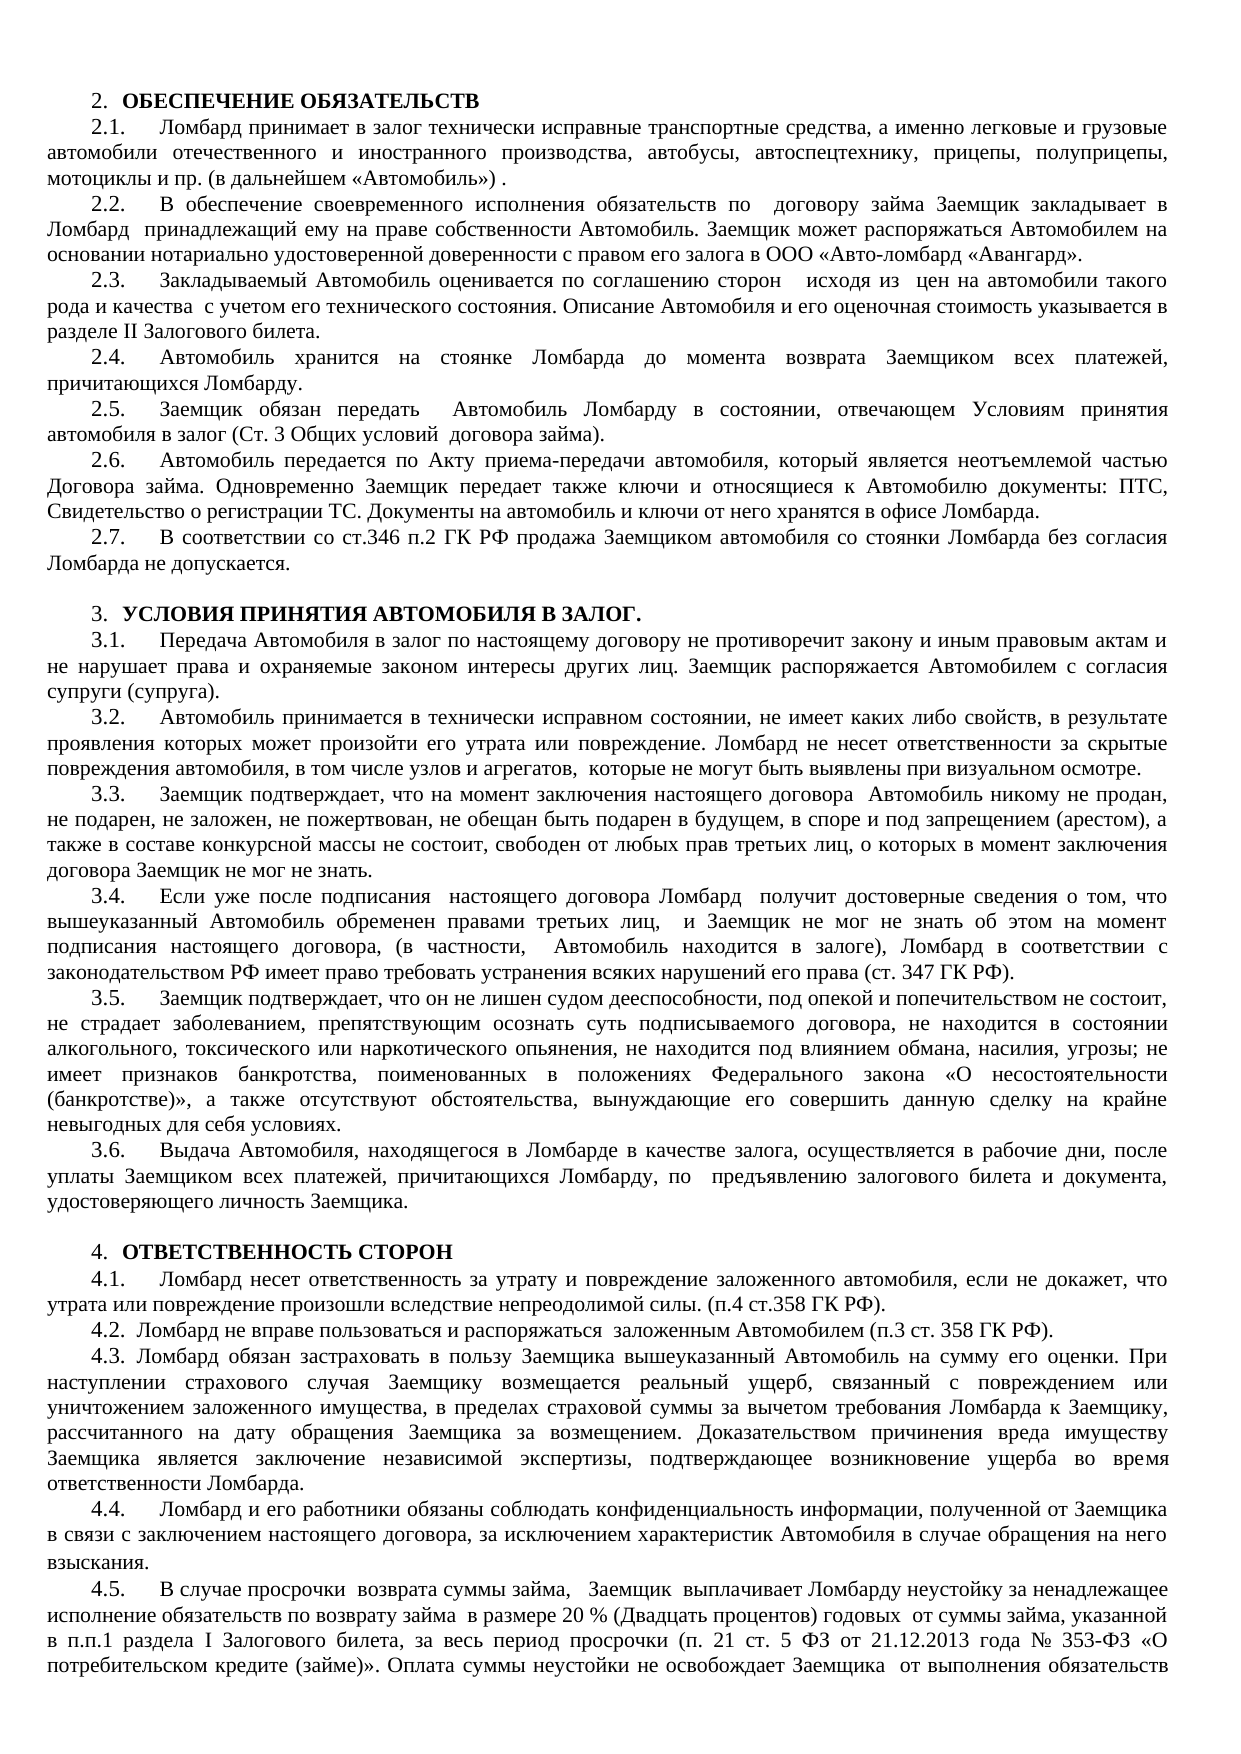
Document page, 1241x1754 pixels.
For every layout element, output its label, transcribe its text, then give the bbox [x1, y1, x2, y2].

list Автомобиль хранится на стоянке Ломбарда до момента возврата Заемщиком всех платежей, причитающихся Ломбарду. [47, 343, 1169, 395]
list Автомобиль принимается в технически исправном состоянии, не имеет каких либо свойств, в результате проявления которых может произойти его утрата или повреждение. Ломбард не несет ответственности за скрытые повреждения автомобиля, в том числе узлов и агрегатов, которые не могут быть выявлены при визуальном осмотре. [47, 703, 1169, 780]
list ответственность сторон [47, 1238, 1169, 1264]
list Заемщик обязан передать Автомобиль Ломбарду в состоянии, отвечающем Условиям принятия автомобиля в залог (Ст. 3 Общих условий договора займа). [47, 395, 1169, 446]
list Ломбард не вправе пользоваться и распоряжаться заложенным Автомобилем (п.3 ст. 358 ГК РФ). [47, 1316, 1169, 1342]
list В случае просрочки возврата суммы займа, Заемщик выплачивает Ломбарду неустойку за ненадлежащее исполнение обязательств по возврату займа в размере 20 % (Двадцать процентов) годовых от суммы займа, указанной в п.п.1 раздела I Залогового билета, за весь период просрочки (п. 21 ст. 5 ФЗ от 21.12.2013 года № 353-ФЗ «О потребительском кредите (займе)». Оплата суммы неустойки не освобождает Заемщика от выполнения обязательств [47, 1575, 1169, 1677]
list Автомобиль передается по Акту приема-передачи автомобиля, который является неотъемлемой частью Договора займа. Одновременно Заемщик передает также ключи и относящиеся к Автомобилю документы: ПТС, Свидетельство о регистрации ТС. Документы на автомобиль и ключи от него хранятся в офисе Ломбарда. [47, 446, 1169, 523]
list Передача Автомобиля в залог по настоящему договору не противоречит закону и иным правовым актам и не нарушает права и охраняемые законом интересы других лиц. Заемщик распоряжается Автомобилем с согласия супруги (супруга). [47, 626, 1169, 703]
list Ломбард обязан застраховать в пользу Заемщика вышеуказанный Автомобиль на сумму его оценки. При наступлении страхового случая Заемщику возмещается реальный ущерб, связанный с повреждением или уничтожением заложенного имущества, в пределах страховой суммы за вычетом требования Ломбарда к Заемщику, рассчитанного на дату обращения Заемщика за возмещением. Доказательством причинения вреда имуществу Заемщика является заключение независимой экспертизы, подтверждающее возникновение ущерба во время ответственности Ломбарда. [47, 1342, 1169, 1495]
list Заемщик подтверждает, что на момент заключения настоящего договора Автомобиль никому не продан, не подарен, не заложен, не пожертвован, не обещан быть подарен в будущем, в споре и под запрещением (арестом), а также в составе конкурсной массы не состоит, свободен от любых прав третьих лиц, о которых в момент заключения договора Заемщик не мог не знать. [47, 780, 1169, 882]
list ОБЕСПЕЧЕНИЕ ОБЯЗАТЕЛЬСТВ [47, 87, 1169, 113]
list В соответствии со ст.346 п.2 ГК РФ продажа Заемщиком автомобиля со стоянки Ломбарда без согласия Ломбарда не допускается. [47, 523, 1169, 575]
list Выдача Автомобиля, находящегося в Ломбарде в качестве залога, осуществляется в рабочие дни, после уплаты Заемщиком всех платежей, причитающихся Ломбарду, по предъявлению залогового билета и документа, удостоверяющего личность Заемщика. [47, 1136, 1169, 1213]
list Ломбард несет ответственность за утрату и повреждение заложенного автомобиля, если не докажет, что утрата или повреждение произошли вследствие непреодолимой силы. (п.4 ст.358 ГК РФ). [47, 1264, 1169, 1316]
list Закладываемый Автомобиль оценивается по соглашению сторон исходя из цен на автомобили такого рода и качества с учетом его технического состояния. Описание Автомобиля и его оценочная стоимость указывается в разделе II Залогового билета. [47, 267, 1169, 343]
list В обеспечение своевременного исполнения обязательств по договору займа Заемщик закладывает в Ломбард принадлежащий ему на праве собственности Автомобиль. Заемщик может распоряжаться Автомобилем на основании нотариально удостоверенной доверенности с правом его залога в ООО «Авто-ломбард «Авангард». [47, 190, 1169, 267]
list условия принятия автомобиля в залог. [47, 600, 1169, 626]
list Ломбард и его работники обязаны соблюдать конфиденциальность информации, полученной от Заемщика в связи с заключением настоящего договора, за исключением характеристик Автомобиля в случае обращения на него взыскания. [47, 1495, 1169, 1575]
list Ломбард принимает в залог технически исправные транспортные средства, а именно легковые и грузовые автомобили отечественного и иностранного производства, автобусы, автоспецтехнику, прицепы, полуприцепы, мотоциклы и пр. (в дальнейшем «Автомобиль») . [47, 113, 1169, 190]
list Заемщик подтверждает, что он не лишен судом дееспособности, под опекой и попечительством не состоит, не страдает заболеванием, препятствующим осознать суть подписываемого договора, не находится в состоянии алкогольного, токсического или наркотического опьянения, не находится под влиянием обмана, насилия, угрозы; не имеет признаков банкротства, поименованных в положениях Федерального закона «О несостоятельности (банкротстве)», а также отсутствуют обстоятельства, вынуждающие его совершить данную сделку на крайне невыгодных для себя условиях. [47, 984, 1169, 1136]
list Если уже после подписания настоящего договора Ломбард получит достоверные сведения о том, что вышеуказанный Автомобиль обременен правами третьих лиц, и Заемщик не мог не знать об этом на момент подписания настоящего договора, (в частности, Автомобиль находится в залоге), Ломбард в соответствии с законодательством РФ имеет право требовать устранения всяких нарушений его права (ст. 347 ГК РФ). [47, 882, 1169, 984]
